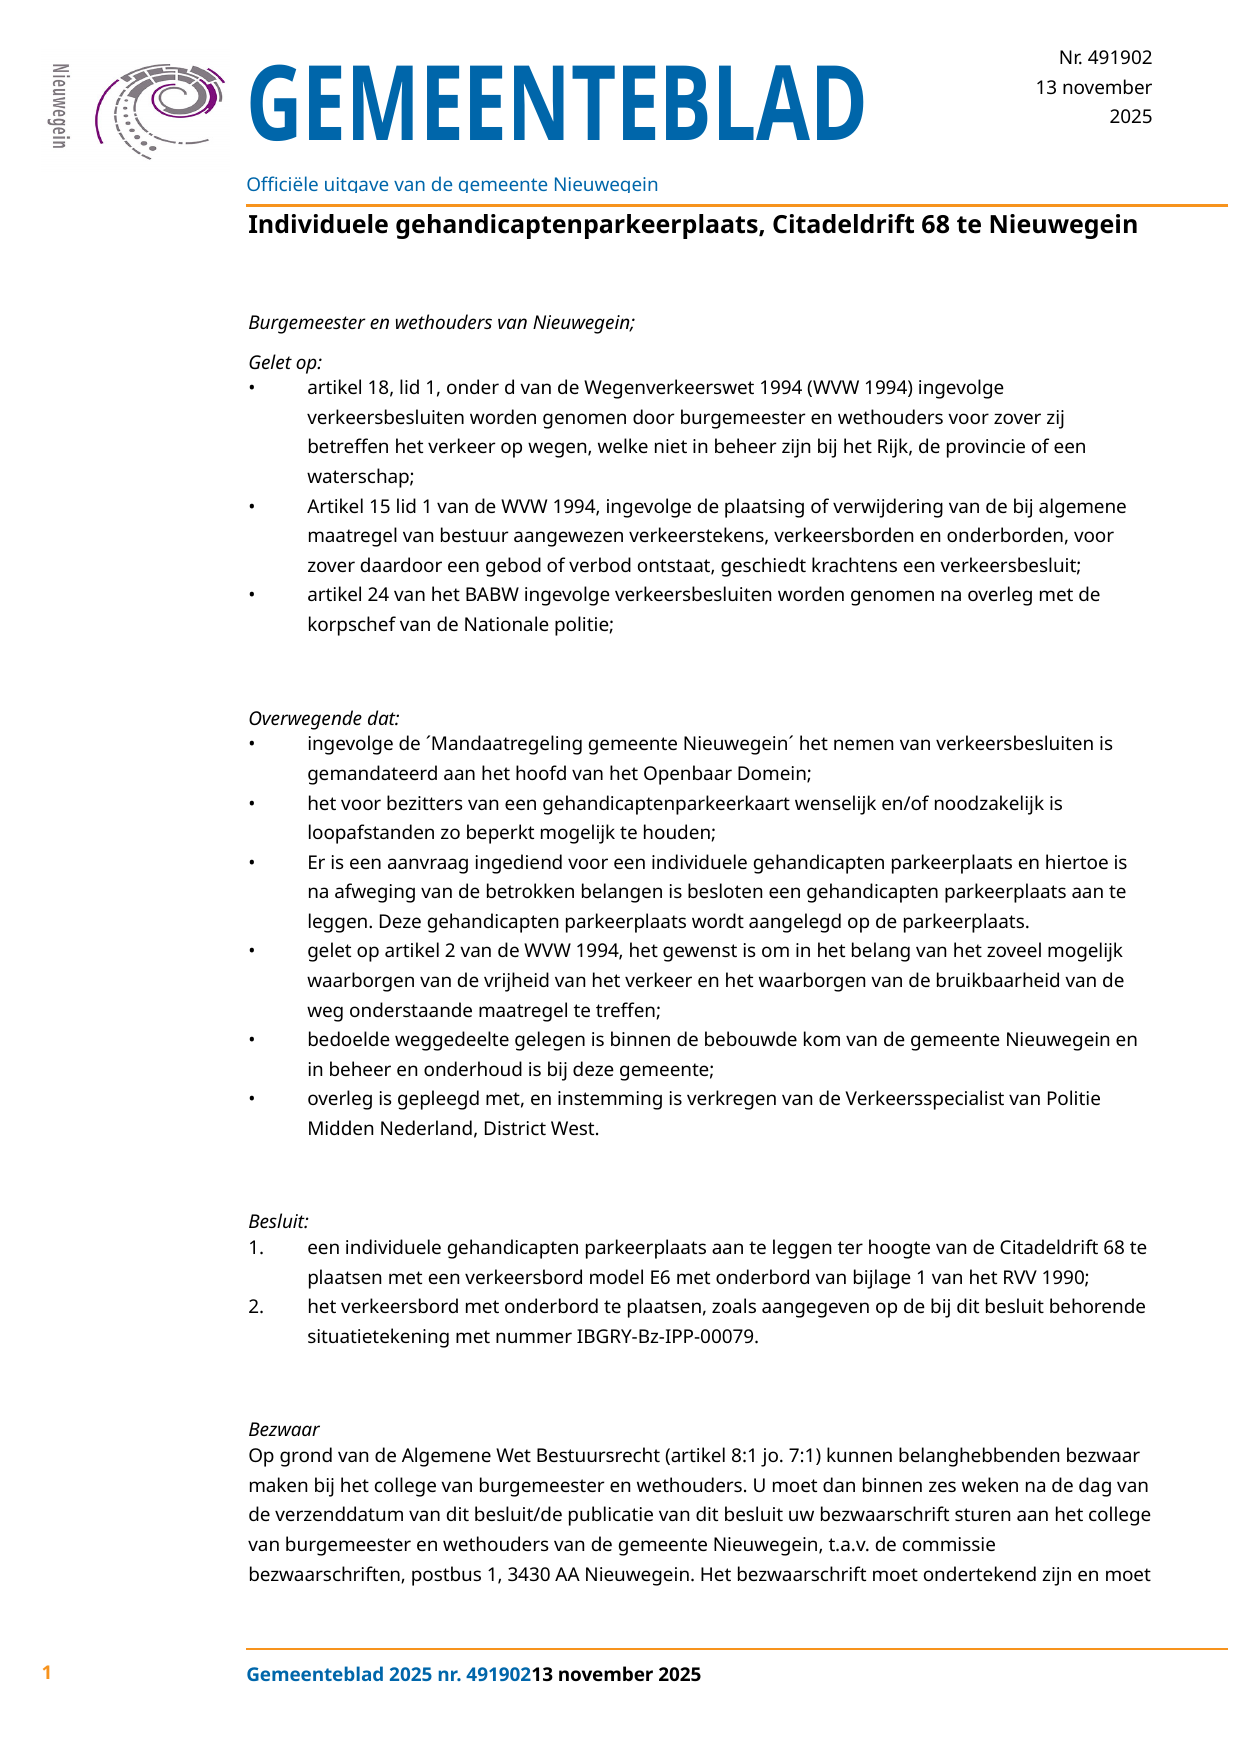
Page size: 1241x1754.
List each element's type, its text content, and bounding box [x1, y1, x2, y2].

text Overwegende dat: [248, 705, 1152, 731]
text Op grond van de Algemene Wet Bestuursrecht (artikel 8:1 jo. 7:1) kunnen belanghebbenden bezwaar maken bij het college van burgemeester en wethouders. U moet dan binnen zes weken na de dag van de verzenddatum van dit besluit/de publicatie van dit besluit uw bezwaarschrift sturen aan het college van burgemeester en wethouders van de gemeente Nieuwegein, t.a.v. de commissie bezwaarschriften, postbus 1, 3430 AA Nieuwegein. Het bezwaarschrift moet ondertekend zijn en moet [248, 1442, 1152, 1586]
list ingevolge de ´Mandaatregeling gemeente Nieuwegein´ het nemen van verkeersbesluiten is gemandateerd aan het hoofd van het Openbaar Domein; [248, 731, 1152, 786]
list gelet op artikel 2 van de WVW 1994, het gewenst is om in het belang van het zoveel mogelijk waarborgen van de vrijheid van het verkeer en het waarborgen van de bruikbaarheid van de weg onderstaande maatregel te treffen; [248, 938, 1152, 1022]
text Besluit: [248, 1209, 1152, 1234]
list een individuele gehandicapten parkeerplaats aan te leggen ter hoogte van de Citadeldrift 68 te plaatsen met een verkeersbord model E6 met onderbord van bijlage 1 van het RVV 1990; [248, 1234, 1152, 1290]
text Individuele gehandicaptenparkeerplaats, Citadeldrift 68 te Nieuwegein [248, 207, 1152, 241]
text Burgemeester en wethouders van Nieuwegein; [248, 309, 1152, 335]
text Gelet op: [248, 349, 1152, 374]
picture [41, 47, 231, 172]
list Artikel 15 lid 1 van de WVW 1994, ingevolge de plaatsing of verwijdering van de bij algemene maatregel van bestuur aangewezen verkeerstekens, verkeersborden en onderborden, voor zover daardoor een gebod of verbod ontstaat, geschiedt krachtens een verkeersbesluit; [248, 493, 1152, 578]
list bedoelde weggedeelte gelegen is binnen de bebouwde kom van de gemeente Nieuwegein en in beheer en onderhoud is bij deze gemeente; [248, 1026, 1152, 1082]
list het voor bezitters van een gehandicaptenparkeerkaart wenselijk en/of noodzakelijk is loopafstanden zo beperkt mogelijk te houden; [248, 790, 1152, 845]
text Bezwaar [248, 1417, 1152, 1442]
list Er is een aanvraag ingediend voor een individuele gehandicapten parkeerplaats en hiertoe is na afweging van de betrokken belangen is besloten een gehandicapten parkeerplaats aan te leggen. Deze gehandicapten parkeerplaats wordt aangelegd op de parkeerplaats. [248, 849, 1152, 934]
list overleg is gepleegd met, en instemming is verkregen van de Verkeersspecialist van Politie Midden Nederland, District West. [248, 1086, 1152, 1141]
list artikel 18, lid 1, onder d van de Wegenverkeerswet 1994 (WVW 1994) ingevolge verkeersbesluiten worden genomen door burgemeester en wethouders voor zover zij betreffen het verkeer op wegen, welke niet in beheer zijn bij het Rijk, de provincie of een waterschap; [248, 374, 1152, 489]
list artikel 24 van het BABW ingevolge verkeersbesluiten worden genomen na overleg met de korpschef van de Nationale politie; [248, 582, 1152, 637]
list het verkeersbord met onderbord te plaatsen, zoals aangegeven op de bij dit besluit behorende situatietekening met nummer IBGRY-Bz-IPP-00079. [248, 1293, 1152, 1349]
